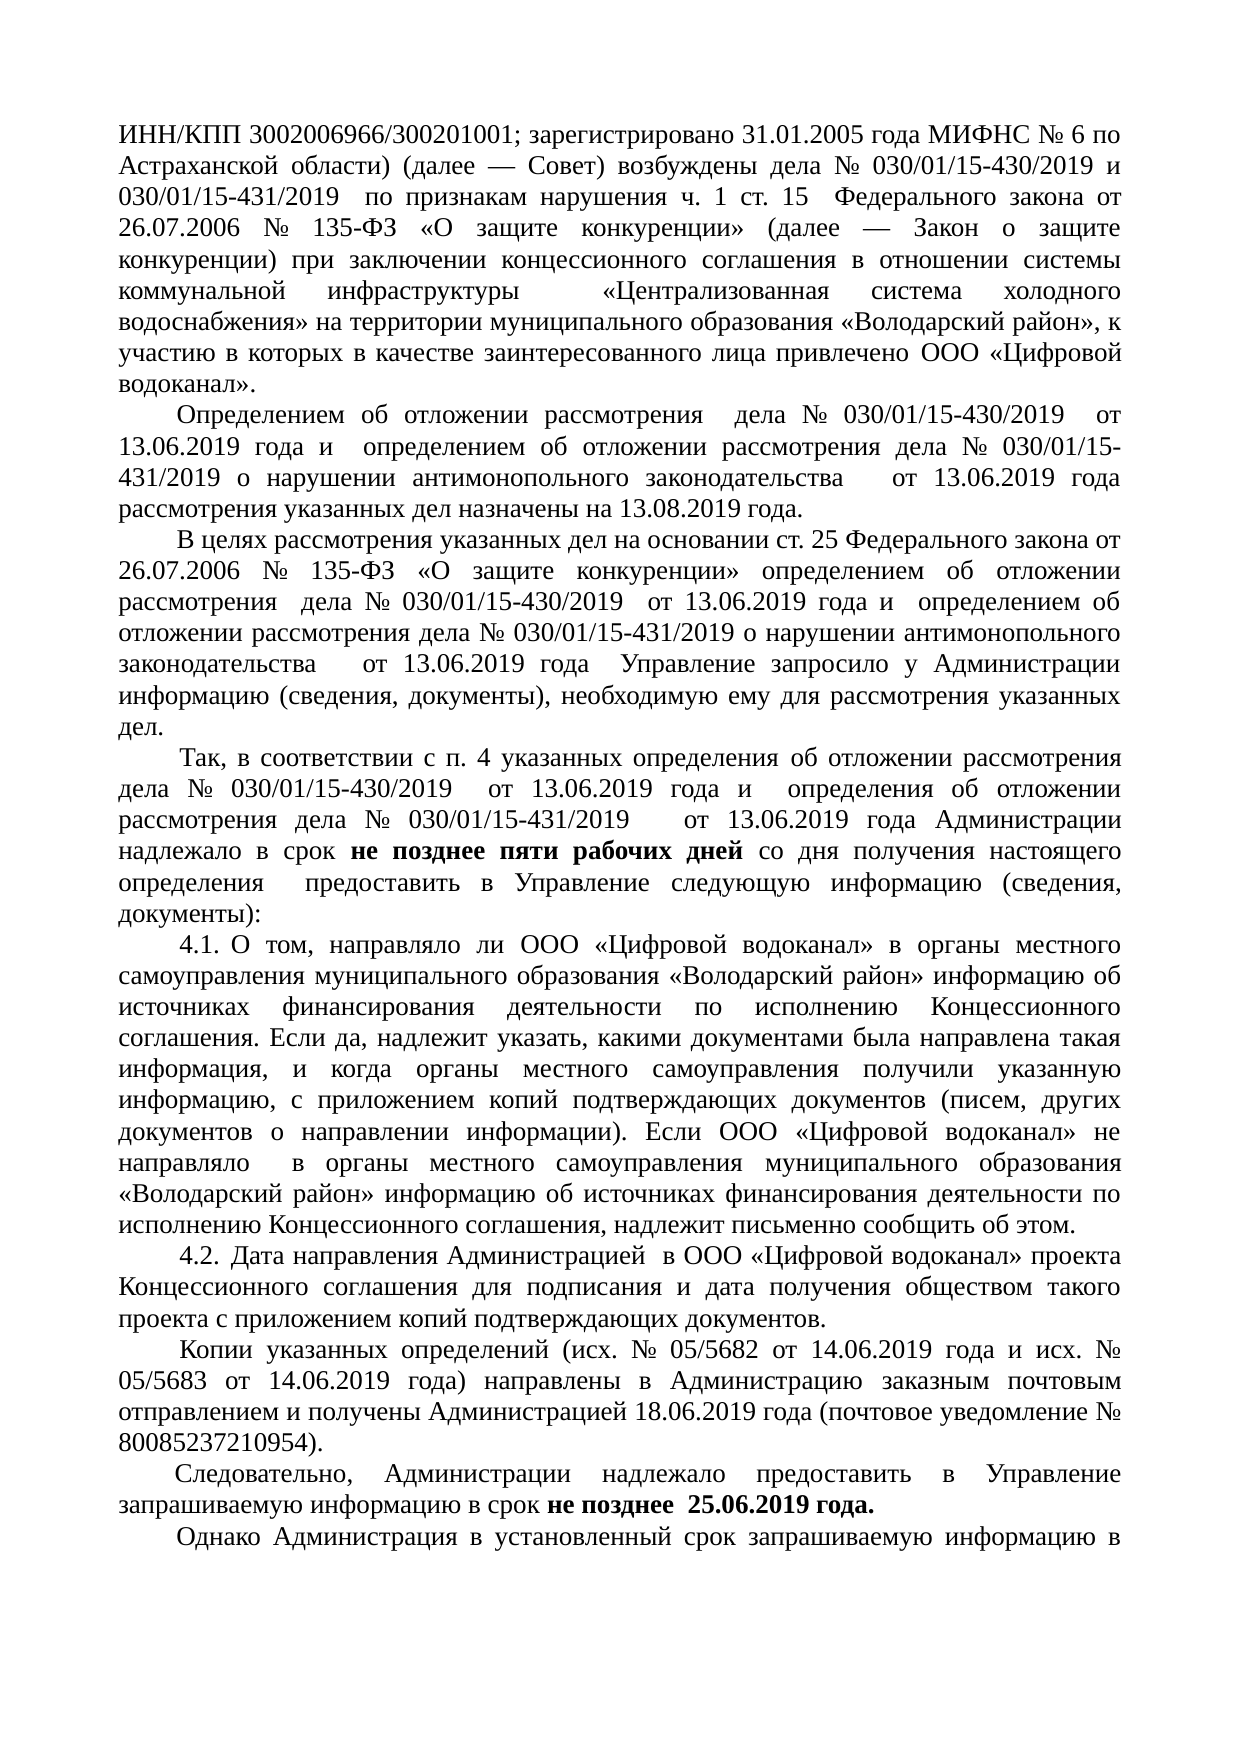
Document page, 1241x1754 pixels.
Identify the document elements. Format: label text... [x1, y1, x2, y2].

text ИНН/КПП 3002006966/300201001; зарегистрировано 31.01.2005 года МИФНС № 6 по Астраханской области) (далее — Совет) возбуждены дела № 030/01/15-430/2019 и 030/01/15-431/2019 по признакам нарушения ч. 1 ст. 15 Федерального закона от 26.07.2006 № 135-ФЗ «О защите конкуренции» (далее — Закон о защите конкуренции) при заключении концессионного соглашения в отношении системы коммунальной инфраструктуры «Централизованная система холодного водоснабжения» на территории муниципального образования «Володарский район», к участию в которых в качестве заинтересованного лица привлечено ООО «Цифровой водоканал». [118, 118, 1122, 398]
text В целях рассмотрения указанных дел на основании ст. 25 Федерального закона от 26.07.2006 № 135-ФЗ «О защите конкуренции» определением об отложении рассмотрения дела № 030/01/15-430/2019 от 13.06.2019 года и определением об отложении рассмотрения дела № 030/01/15-431/2019 о нарушении антимонопольного законодательства от 13.06.2019 года Управление запросило у Администрации информацию (сведения, документы), необходимую ему для рассмотрения указанных дел. [118, 523, 1122, 741]
text Однако Администрация в установленный срок запрашиваемую информацию в [118, 1520, 1122, 1551]
text Копии указанных определений (исх. № 05/5682 от 14.06.2019 года и исх. № 05/5683 от 14.06.2019 года) направлены в Администрацию заказным почтовым отправлением и получены Администрацией 18.06.2019 года (почтовое уведомление № 80085237210954). [118, 1333, 1122, 1457]
text Определением об отложении рассмотрения дела № 030/01/15-430/2019 от 13.06.2019 года и определением об отложении рассмотрения дела № 030/01/15-431/2019 о нарушении антимонопольного законодательства от 13.06.2019 года рассмотрения указанных дел назначены на 13.08.2019 года. [118, 398, 1122, 523]
text Так, в соответствии с п. 4 указанных определения об отложении рассмотрения дела № 030/01/15-430/2019 от 13.06.2019 года и определения об отложении рассмотрения дела № 030/01/15-431/2019 от 13.06.2019 года Администрации надлежало в срок не позднее пяти рабочих дней со дня получения настоящего определения предоставить в Управление следующую информацию (сведения, документы): [118, 741, 1122, 928]
list О том, направляло ли ООО «Цифровой водоканал» в органы местного самоуправления муниципального образования «Володарский район» информацию об источниках финансирования деятельности по исполнению Концессионного соглашения. Если да, надлежит указать, какими документами была направлена такая информация, и когда органы местного самоуправления получили указанную информацию, с приложением копий подтверждающих документов (писем, других документов о направлении информации). Если ООО «Цифровой водоканал» не направляло в органы местного самоуправления муниципального образования «Володарский район» информацию об источниках финансирования деятельности по исполнению Концессионного соглашения, надлежит письменно сообщить об этом. [118, 928, 1122, 1239]
list Дата направления Администрацией в ООО «Цифровой водоканал» проекта Концессионного соглашения для подписания и дата получения обществом такого проекта с приложением копий подтверждающих документов. [118, 1239, 1122, 1333]
text Следовательно, Администрации надлежало предоставить в Управление запрашиваемую информацию в срок не позднее 25.06.2019 года. [118, 1457, 1122, 1520]
